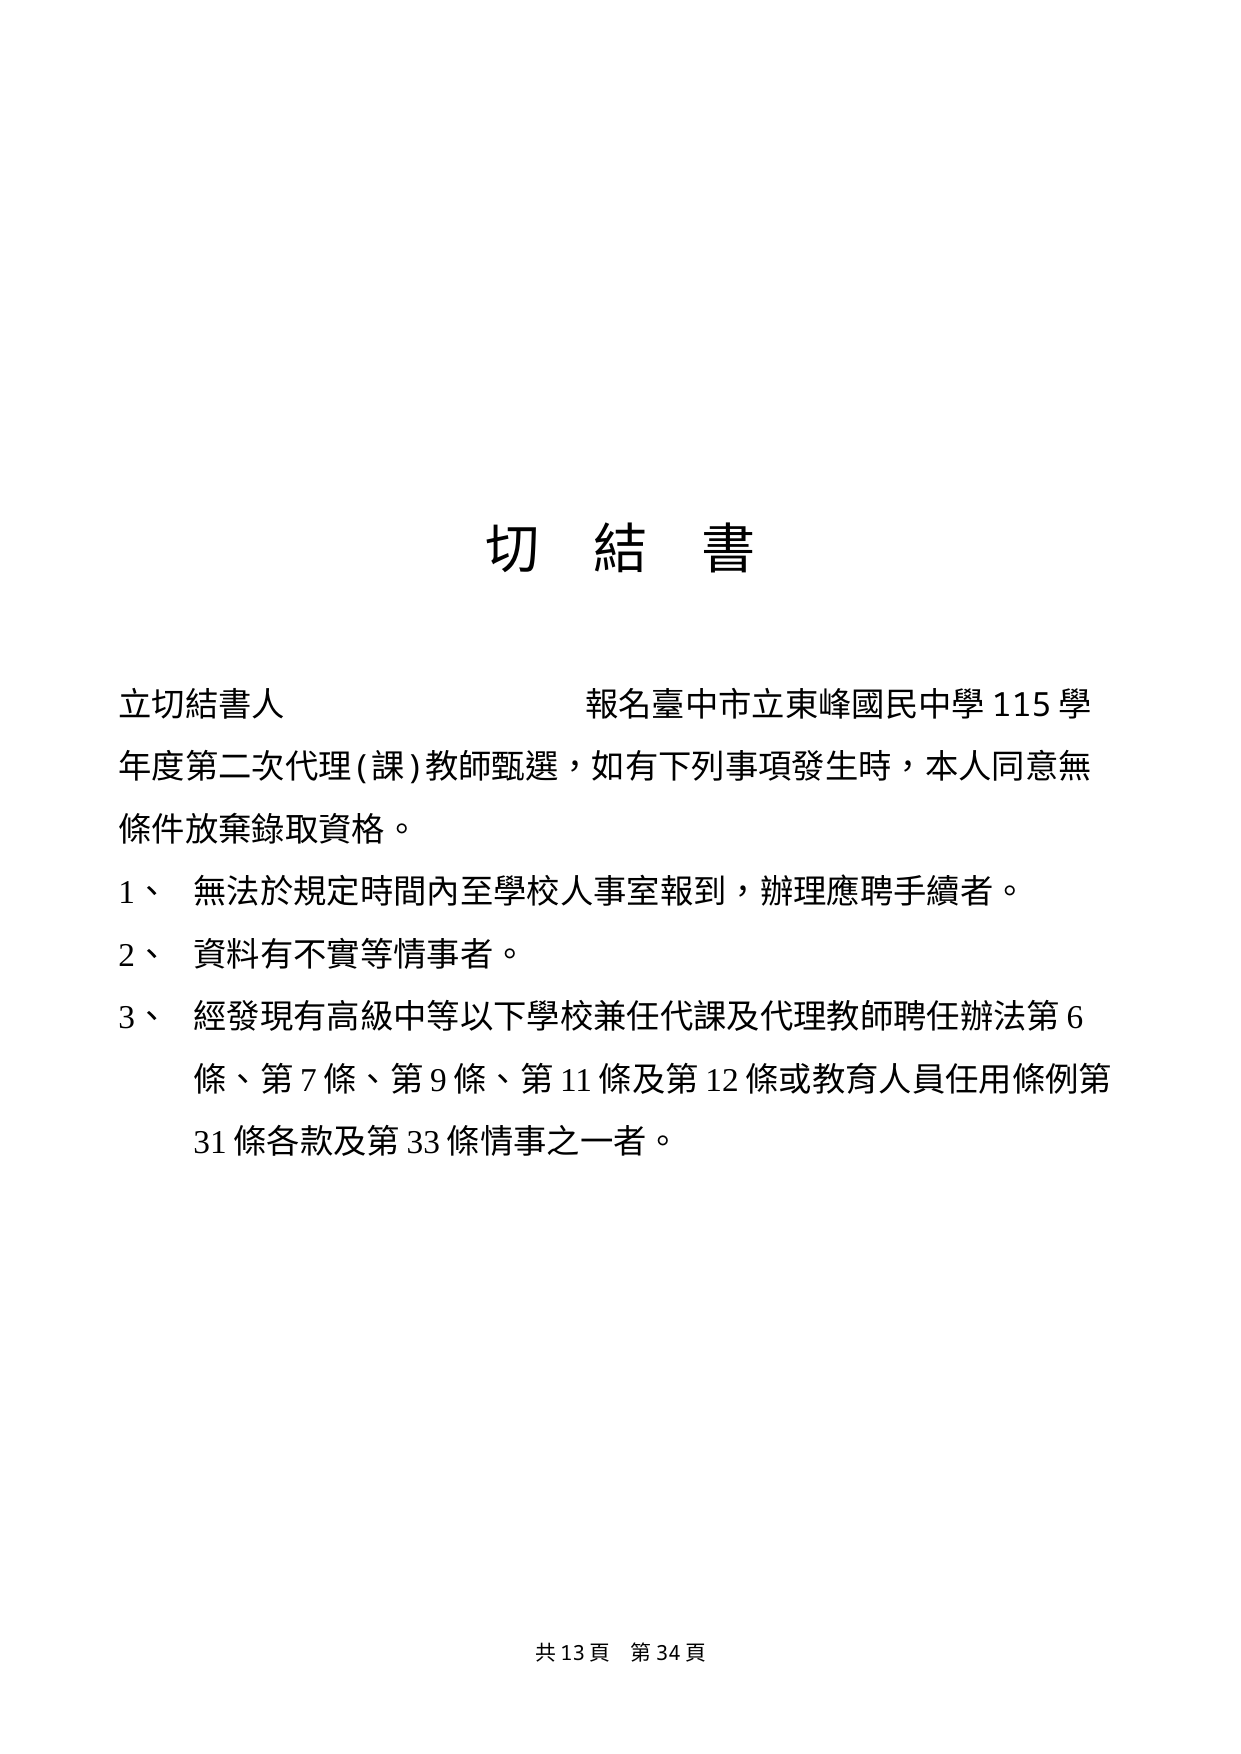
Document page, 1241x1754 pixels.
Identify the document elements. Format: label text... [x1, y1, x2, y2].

list 資料有不實等情事者。 [118, 910, 1122, 972]
list 無法於規定時間內至學校人事室報到，辦理應聘手續者。 [118, 847, 1122, 910]
text 切 結 書 [118, 472, 1122, 597]
text 立切結書人 報名臺中市立東峰國民中學115學年度第二次代理(課)教師甄選，如有下列事項發生時，本人同意無條件放棄錄取資格。 [118, 660, 1122, 847]
list 經發現有高級中等以下學校兼任代課及代理教師聘任辦法第6條、第7條、第9條、第11條及第12條或教育人員任用條例第31條各款及第33條情事之一者。 [118, 972, 1122, 1160]
